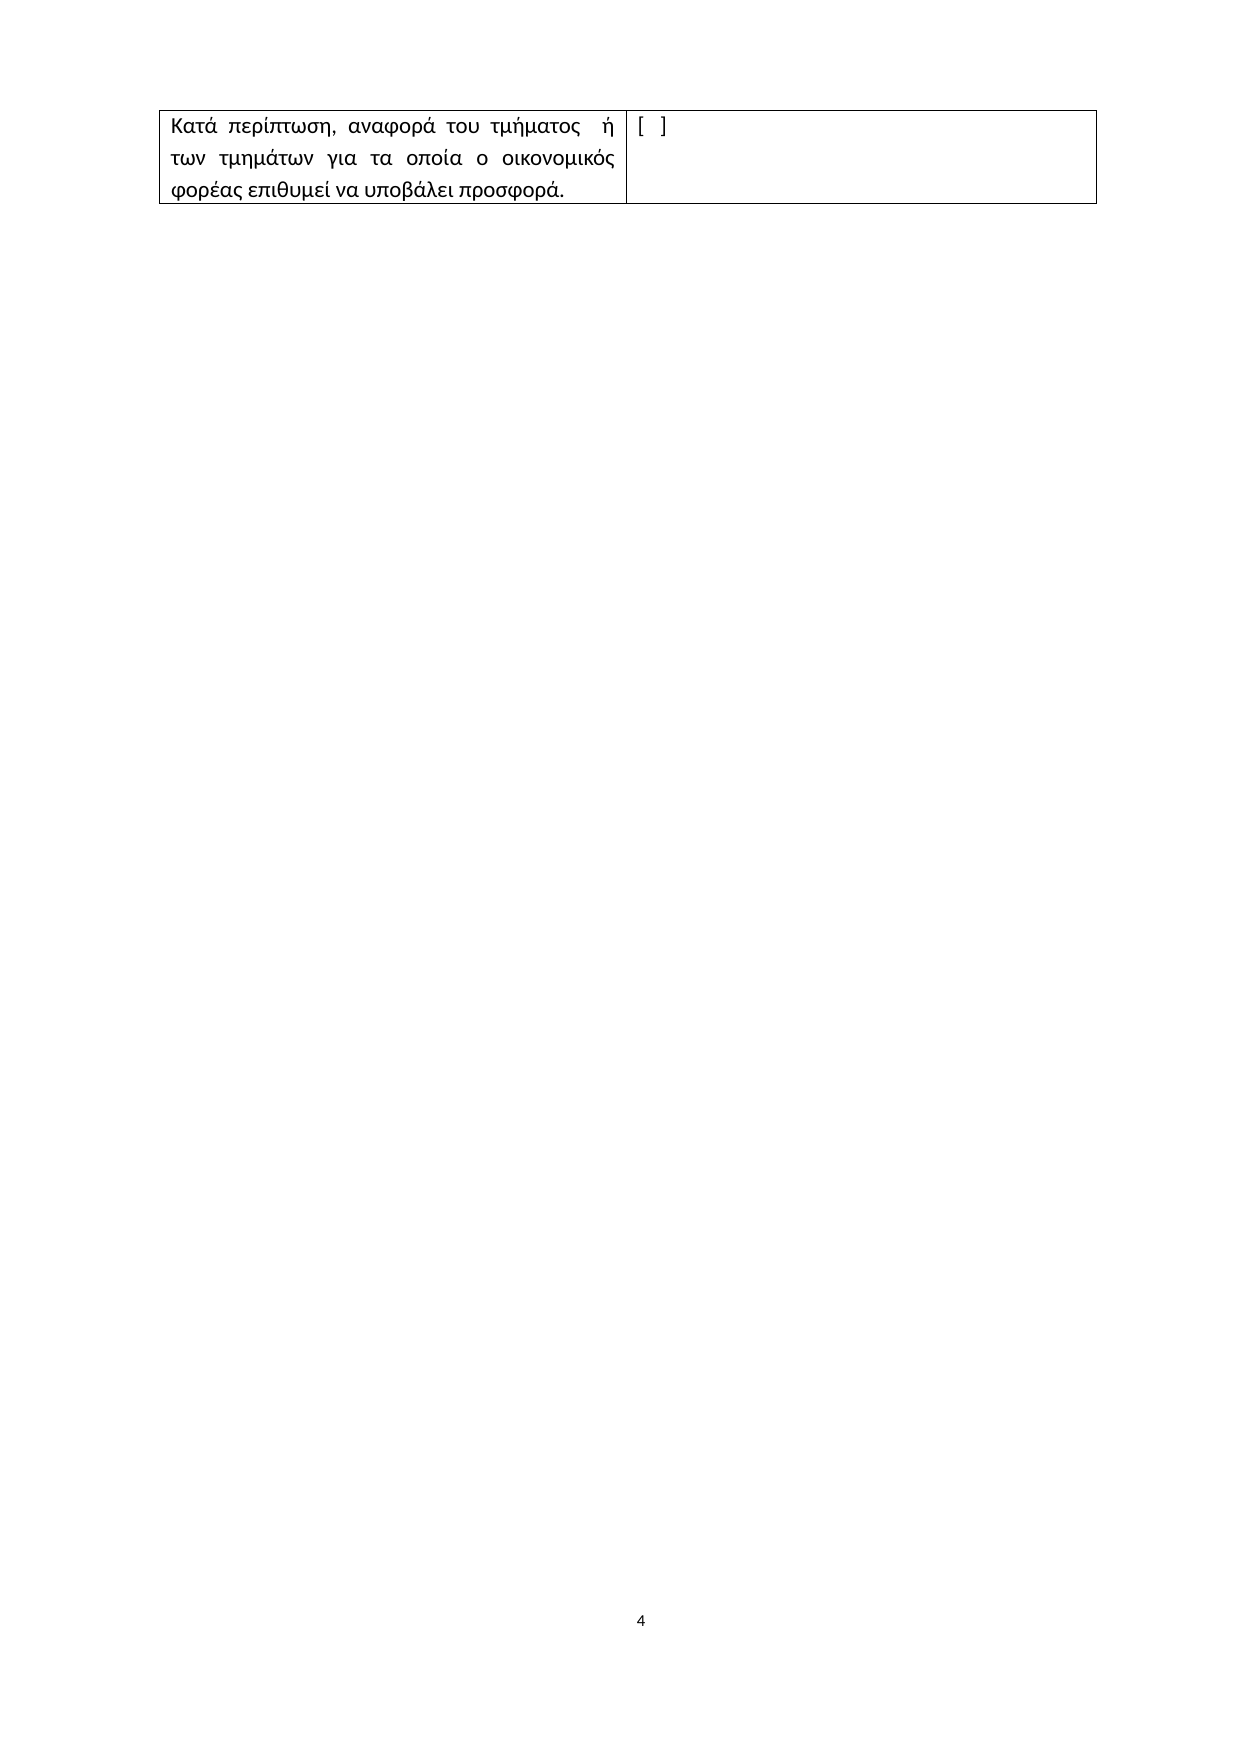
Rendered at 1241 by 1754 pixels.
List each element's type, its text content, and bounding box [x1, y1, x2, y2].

table_cell [ ] [627, 111, 1096, 203]
table_cell Κατά περίπτωση, αναφορά του τμήματος ή των τμημάτων για τα οποία ο οικονομικός φορέας επιθυμεί να υποβάλει προσφορά. [160, 111, 626, 203]
